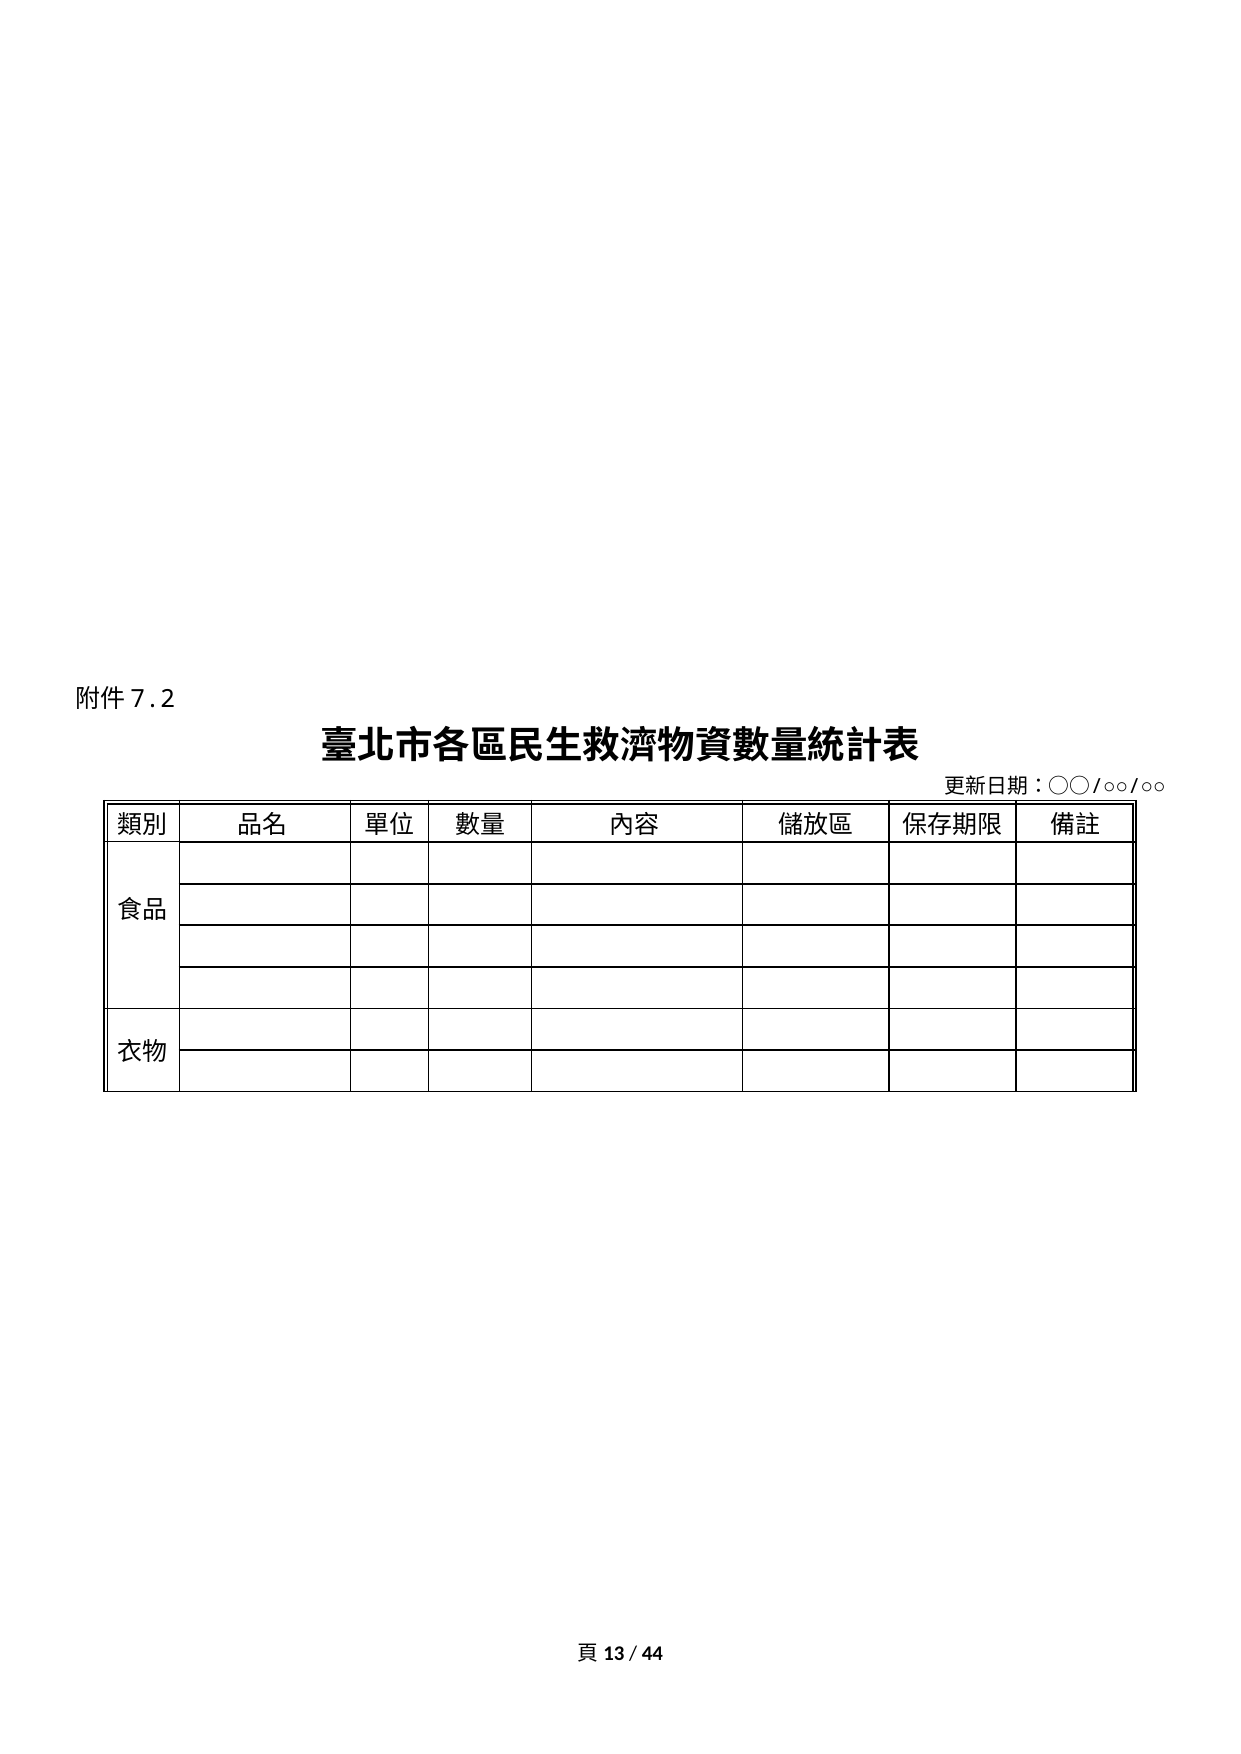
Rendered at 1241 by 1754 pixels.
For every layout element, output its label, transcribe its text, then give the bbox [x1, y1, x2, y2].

text 更新日期：○○/○○/○○ [75, 769, 1165, 800]
table_cell [429, 1051, 531, 1091]
table_cell [429, 885, 531, 924]
table_header 品名 [180, 805, 350, 841]
text 附件7.2 [75, 679, 1165, 715]
table_cell [429, 1009, 531, 1049]
table_cell [351, 1051, 428, 1091]
table_cell [429, 926, 531, 966]
table_cell [743, 843, 888, 883]
table_cell [351, 843, 428, 883]
table_header 保存期限 [890, 805, 1015, 841]
table_cell [429, 843, 531, 883]
table_cell [180, 926, 350, 966]
table_cell [180, 885, 350, 924]
table_cell 食品 [108, 842, 179, 1007]
table_cell [743, 1051, 888, 1091]
table_cell [351, 968, 428, 1007]
table_cell [180, 968, 350, 1007]
table_cell [532, 1051, 742, 1091]
table_cell [1017, 885, 1132, 924]
table_cell [890, 885, 1015, 924]
table_cell [890, 968, 1015, 1007]
table_cell 衣物 [108, 1009, 179, 1091]
table_cell [532, 926, 742, 966]
table_cell [351, 1009, 428, 1049]
table_cell [1017, 843, 1132, 883]
table_header 數量 [429, 805, 531, 841]
table_cell [180, 1051, 350, 1091]
table_cell [743, 926, 888, 966]
table_cell [351, 926, 428, 966]
table_header 儲放區 [743, 805, 888, 841]
table_cell [532, 1009, 742, 1049]
table_cell [1017, 926, 1132, 966]
table_cell [1017, 968, 1132, 1007]
table_cell [890, 926, 1015, 966]
table_cell [351, 885, 428, 924]
table_cell [180, 1009, 350, 1049]
table_cell [429, 968, 531, 1007]
table_cell [890, 1051, 1015, 1091]
table_cell [532, 968, 742, 1007]
table_cell [743, 1009, 888, 1049]
table_cell [743, 885, 888, 924]
table_cell [743, 968, 888, 1007]
table_cell [180, 843, 350, 883]
table_cell [1017, 1051, 1132, 1091]
table_cell [890, 843, 1015, 883]
table_cell [1017, 1009, 1132, 1049]
table_cell [890, 1009, 1015, 1049]
table_header 內容 [532, 805, 742, 841]
table_header 備註 [1017, 805, 1132, 841]
table_header 單位 [351, 805, 428, 841]
table_cell [532, 843, 742, 883]
table_header 類別 [108, 805, 179, 841]
text 臺北市各區民生救濟物資數量統計表 [75, 715, 1165, 769]
table_cell [532, 885, 742, 924]
